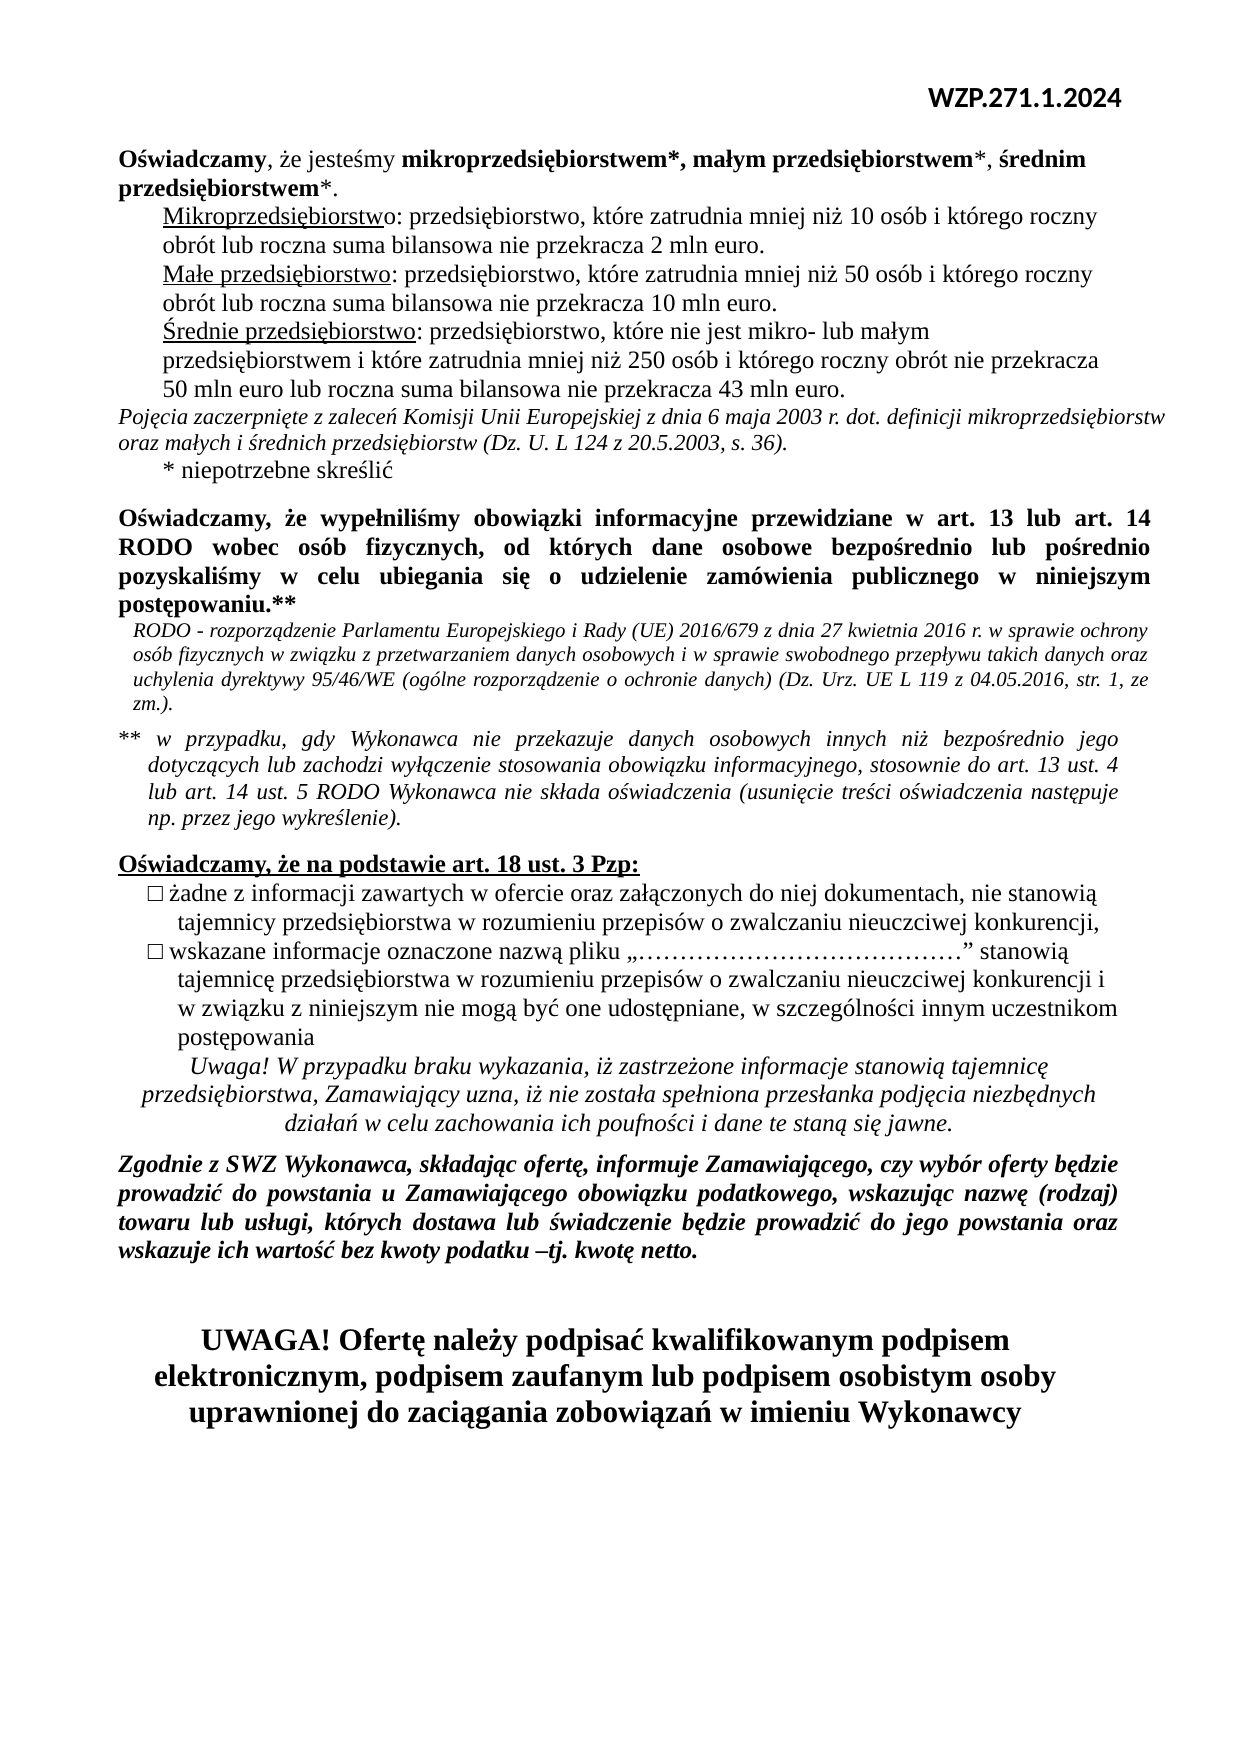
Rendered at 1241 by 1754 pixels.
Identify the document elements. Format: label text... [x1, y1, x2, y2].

text □ wskazane informacje oznaczone nazwą pliku „…………………………………” stanowią tajemnicę przedsiębiorstwa w rozumieniu przepisów o zwalczaniu nieuczciwej konkurencji i w związku z niniejszym nie mogą być one udostępniane, w szczególności innym uczestnikom postępowania [148, 936, 1122, 1051]
text Pojęcia zaczerpnięte z zaleceń Komisji Unii Europejskiej z dnia 6 maja 2003 r. dot. definicji mikroprzedsiębiorstw oraz małych i średnich przedsiębiorstw (Dz. U. L 124 z 20.5.2003, s. 36). [118, 403, 1196, 455]
text Oświadczamy, że na podstawie art. 18 ust. 3 Pzp: [118, 849, 1122, 878]
text Zgodnie z SWZ Wykonawca, składając ofertę, informuje Zamawiającego, czy wybór oferty będzie prowadzić do powstania u Zamawiającego obowiązku podatkowego, wskazując nazwę (rodzaj) towaru lub usługi, których dostawa lub świadczenie będzie prowadzić do jego powstania oraz wskazuje ich wartość bez kwoty podatku –tj. kwotę netto. [118, 1149, 1122, 1264]
text * niepotrzebne skreślić [162, 455, 1122, 484]
text UWAGA! Ofertę należy podpisać kwalifikowanym podpisem elektronicznym, podpisem zaufanym lub podpisem osobistym osoby uprawnionej do zaciągania zobowiązań w imieniu Wykonawcy [118, 1322, 1093, 1429]
text Uwaga! W przypadku braku wykazania, iż zastrzeżone informacje stanowią tajemnicę przedsiębiorstwa, Zamawiający uzna, iż nie została spełniona przesłanka podjęcia niezbędnych działań w celu zachowania ich poufności i dane te staną się jawne. [118, 1051, 1122, 1137]
text Średnie przedsiębiorstwo: przedsiębiorstwo, które nie jest mikro- lub małym przedsiębiorstwem i które zatrudnia mniej niż 250 osób i którego roczny obrót nie przekracza 50 mln euro lub roczna suma bilansowa nie przekracza 43 mln euro. [162, 316, 1122, 403]
text Oświadczamy, że wypełniliśmy obowiązki informacyjne przewidziane w art. 13 lub art. 14 RODO wobec osób fizycznych, od których dane osobowe bezpośrednio lub pośrednio pozyskaliśmy w celu ubiegania się o udzielenie zamówienia publicznego w niniejszym postępowaniu.** [118, 503, 1152, 618]
text Mikroprzedsiębiorstwo: przedsiębiorstwo, które zatrudnia mniej niż 10 osób i którego roczny obrót lub roczna suma bilansowa nie przekracza 2 mln euro. [162, 201, 1122, 259]
text ** w przypadku, gdy Wykonawca nie przekazuje danych osobowych innych niż bezpośrednio jego dotyczących lub zachodzi wyłączenie stosowania obowiązku informacyjnego, stosownie do art. 13 ust. 4 lub art. 14 ust. 5 RODO Wykonawca nie składa oświadczenia (usunięcie treści oświadczenia następuje np. przez jego wykreślenie). [118, 725, 1122, 830]
text Oświadczamy, że jesteśmy mikroprzedsiębiorstwem*, małym przedsiębiorstwem*, średnim przedsiębiorstwem*. [118, 144, 1122, 201]
text □ żadne z informacji zawartych w ofercie oraz załączonych do niej dokumentach, nie stanowią tajemnicy przedsiębiorstwa w rozumieniu przepisów o zwalczaniu nieuczciwej konkurencji, [148, 878, 1122, 936]
text Małe przedsiębiorstwo: przedsiębiorstwo, które zatrudnia mniej niż 50 osób i którego roczny obrót lub roczna suma bilansowa nie przekracza 10 mln euro. [162, 259, 1122, 316]
text RODO - rozporządzenie Parlamentu Europejskiego i Rady (UE) 2016/679 z dnia 27 kwietnia 2016 r. w sprawie ochrony osób fizycznych w związku z przetwarzaniem danych osobowych i w sprawie swobodnego przepływu takich danych oraz uchylenia dyrektywy 95/46/WE (ogólne rozporządzenie o ochronie danych) (Dz. Urz. UE L 119 z 04.05.2016, str. 1, ze zm.). [133, 618, 1152, 714]
